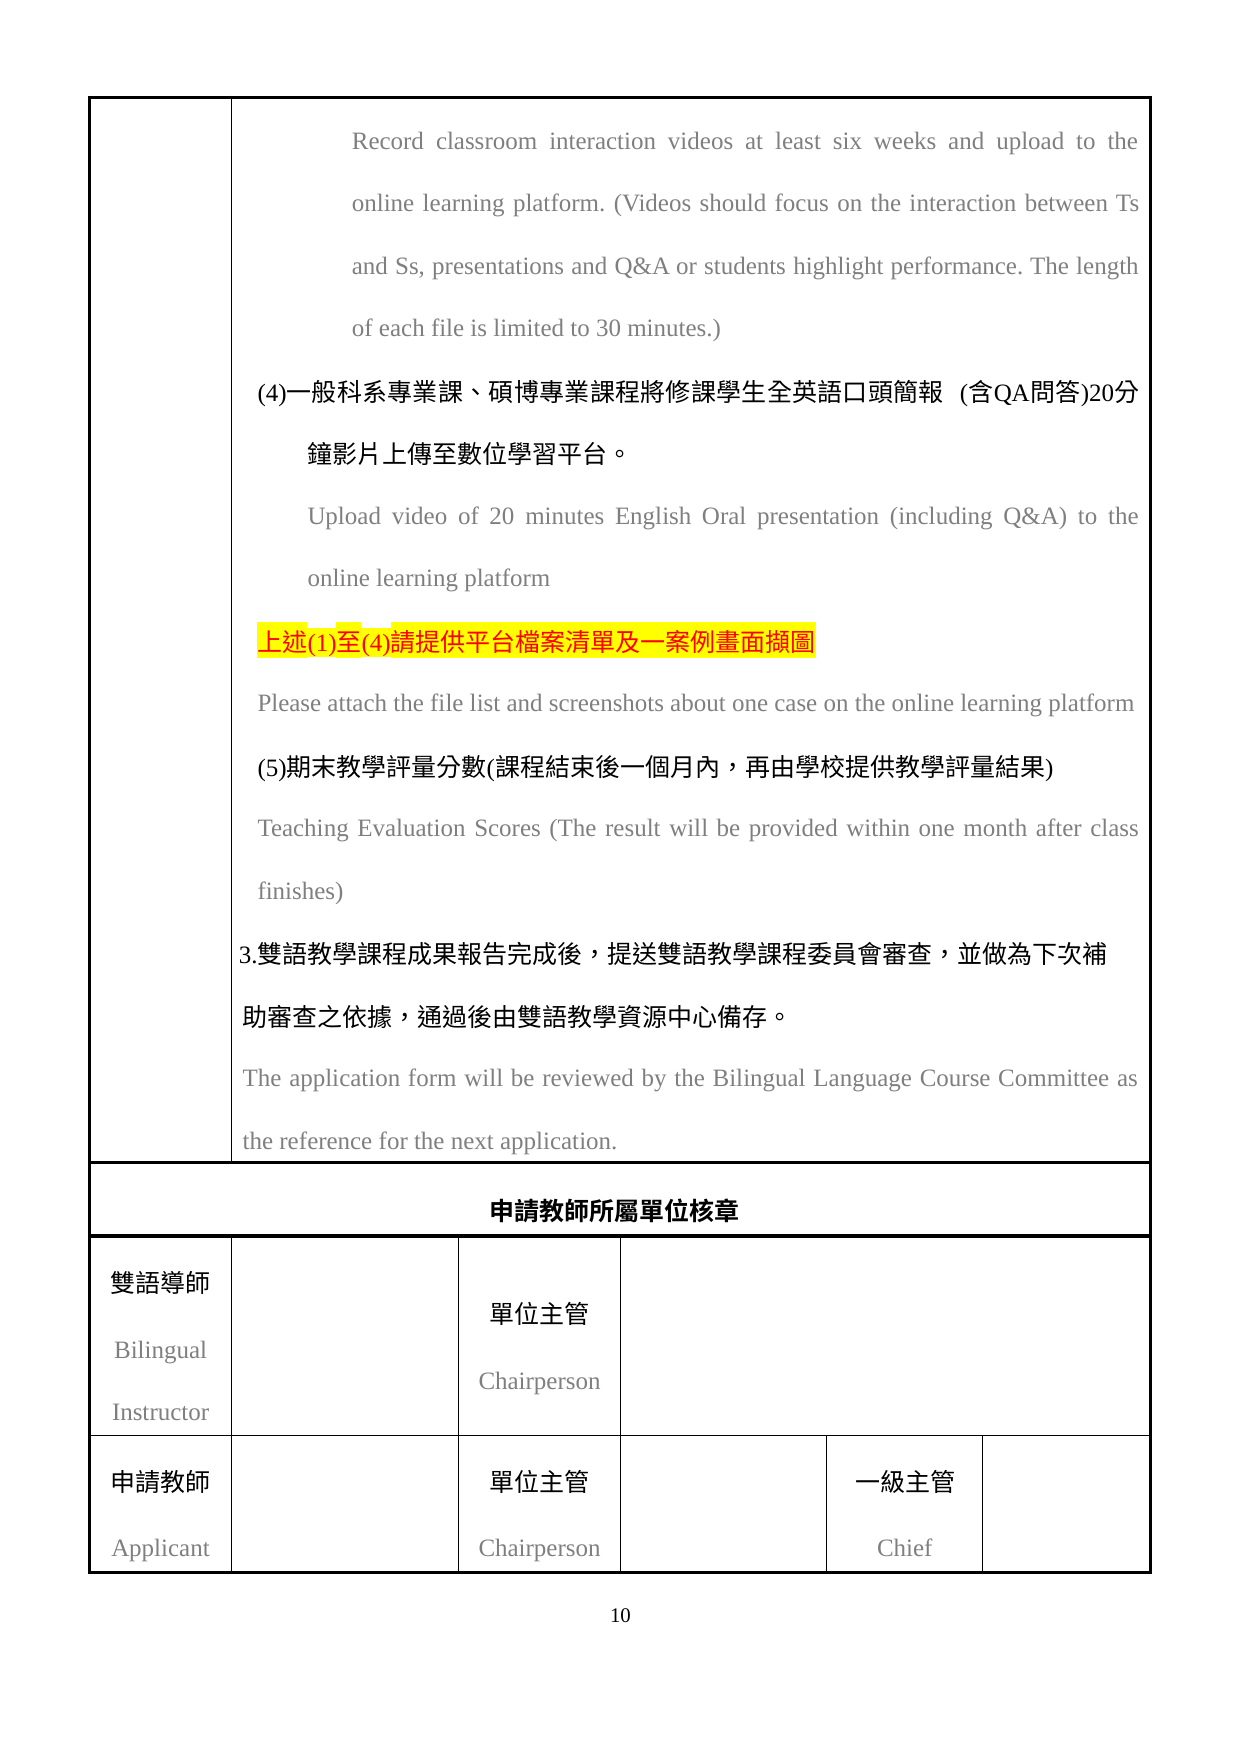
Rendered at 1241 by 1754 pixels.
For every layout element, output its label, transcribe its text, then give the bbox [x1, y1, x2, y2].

table_cell [983, 1436, 1149, 1571]
table_cell [621, 1436, 826, 1571]
table_cell Record classroom interaction videos at least six weeks and upload to the online learning platform. (Videos should focus on the interaction between Ts and Ss, presentations and Q&A or students highlight performance. The length of each file is limited to 30 minutes.) 一般科系專業課、碩博專業課程將修課學生全英語口頭簡報 (含QA問答)20分鐘影片上傳至數位學習平台。 Upload video of 20 minutes English Oral presentation (including Q&A) to the online learning platform 上述(1)至(4)請提供平台檔案清單及一案例畫面擷圖 Please attach the file list and screenshots about one case on the online learning platform 期末教學評量分數(課程結束後一個月內，再由學校提供教學評量結果) Teaching Evaluation Scores (The result will be provided within one month after class finishes) 雙語教學課程成果報告完成後，提送雙語教學課程委員會審查，並做為下次補 助審查之依據，通過後由雙語教學資源中心備存。 The application form will be reviewed by the Bilingual Language Course Committee as the reference for the next application. [232, 99, 1149, 1161]
table_cell 申請教師所屬單位核章 [91, 1164, 1149, 1234]
table_cell [232, 1436, 458, 1571]
table_cell 申請教師 Applicant [91, 1436, 231, 1571]
table_cell 單位主管 Chairperson [459, 1238, 620, 1435]
table_cell [621, 1238, 1149, 1435]
table_cell [91, 99, 231, 1161]
table_cell 一級主管 Chief [827, 1436, 982, 1571]
table_cell 雙語導師 Bilingual Instructor [91, 1238, 231, 1435]
table_cell 單位主管 Chairperson [459, 1436, 620, 1571]
table_cell [232, 1238, 458, 1435]
